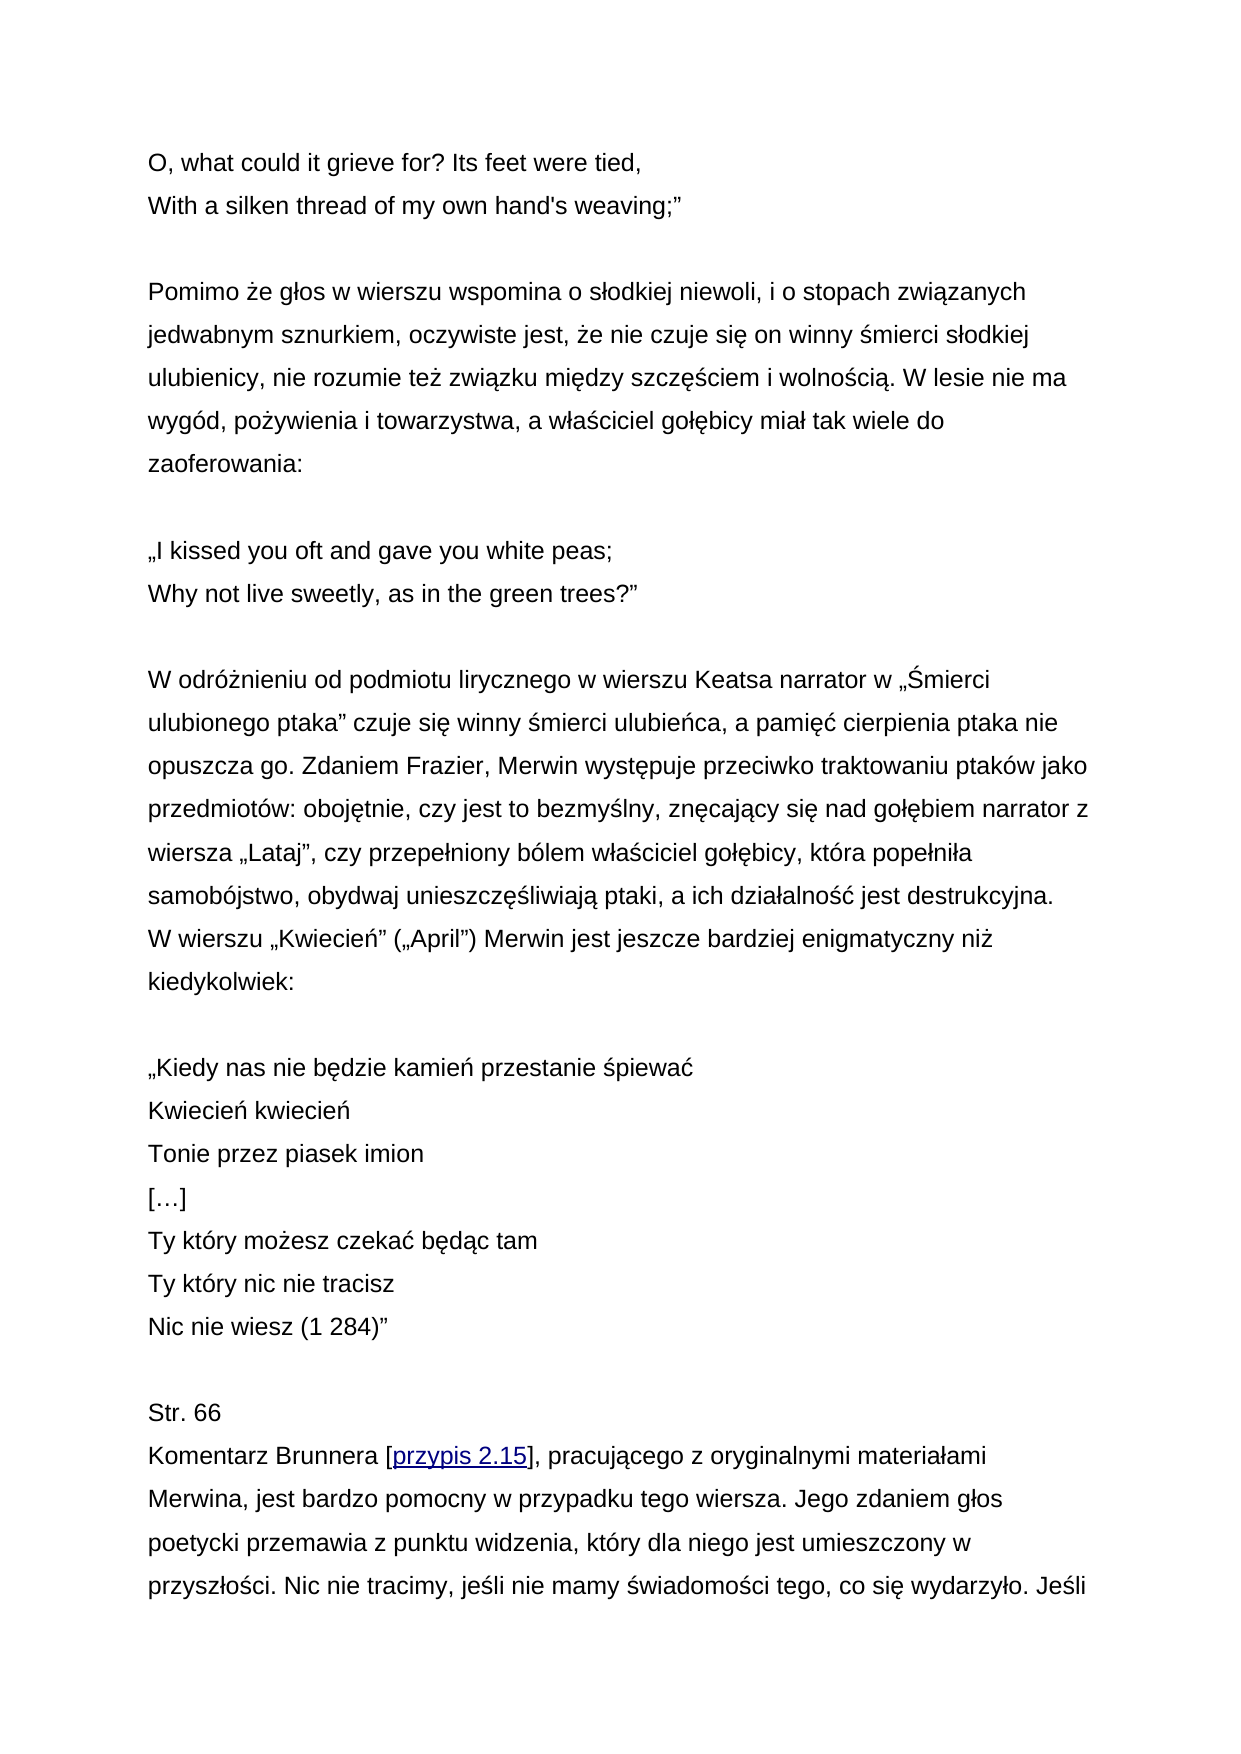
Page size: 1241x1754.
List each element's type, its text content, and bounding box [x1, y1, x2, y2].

text Ty który możesz czekać będąc tam [148, 1226, 1093, 1254]
text Komentarz Brunnera [przypis 2.15], pracującego z oryginalnymi materiałami Merwina, jest bardzo pomocny w przypadku tego wiersza. Jego zdaniem głos poetycki przemawia z punktu widzenia, który dla niego jest umieszczony w przyszłości. Nic nie tracimy, jeśli nie mamy świadomości tego, co się wydarzyło. Jeśli [148, 1441, 1093, 1599]
text Tonie przez piasek imion [148, 1139, 1093, 1168]
text Why not live sweetly, as in the green trees?” [148, 579, 1093, 608]
text Str. 66 [148, 1398, 1093, 1427]
text „Kiedy nas nie będzie kamień przestanie śpiewać [148, 1053, 1093, 1082]
text „I kissed you oft and gave you white peas; [148, 536, 1093, 564]
text Nic nie wiesz (1 284)” [148, 1312, 1093, 1341]
text […] [148, 1183, 1093, 1211]
text Pomimo że głos w wierszu wspomina o słodkiej niewoli, i o stopach związanych jedwabnym sznurkiem, oczywiste jest, że nie czuje się on winny śmierci słodkiej ulubienicy, nie rozumie też związku między szczęściem i wolnością. W lesie nie ma wygód, pożywienia i towarzystwa, a właściciel gołębicy miał tak wiele do zaoferowania: [148, 277, 1093, 478]
text With a silken thread of my own hand's weaving;” [148, 191, 1093, 219]
text O, what could it grieve for? Its feet were tied, [148, 148, 1093, 176]
text W odróżnieniu od podmiotu lirycznego w wierszu Keatsa narrator w „Śmierci ulubionego ptaka” czuje się winny śmierci ulubieńca, a pamięć cierpienia ptaka nie opuszcza go. Zdaniem Frazier, Merwin występuje przeciwko traktowaniu ptaków jako przedmiotów: obojętnie, czy jest to bezmyślny, znęcający się nad gołębiem narrator z wiersza „Lataj”, czy przepełniony bólem właściciel gołębicy, która popełniła samobójstwo, obydwaj unieszczęśliwiają ptaki, a ich działalność jest destrukcyjna. [148, 665, 1093, 909]
text Ty który nic nie tracisz [148, 1269, 1093, 1298]
text W wierszu „Kwiecień” („April”) Merwin jest jeszcze bardziej enigmatyczny niż kiedykolwiek: [148, 924, 1093, 996]
text Kwiecień kwiecień [148, 1096, 1093, 1125]
